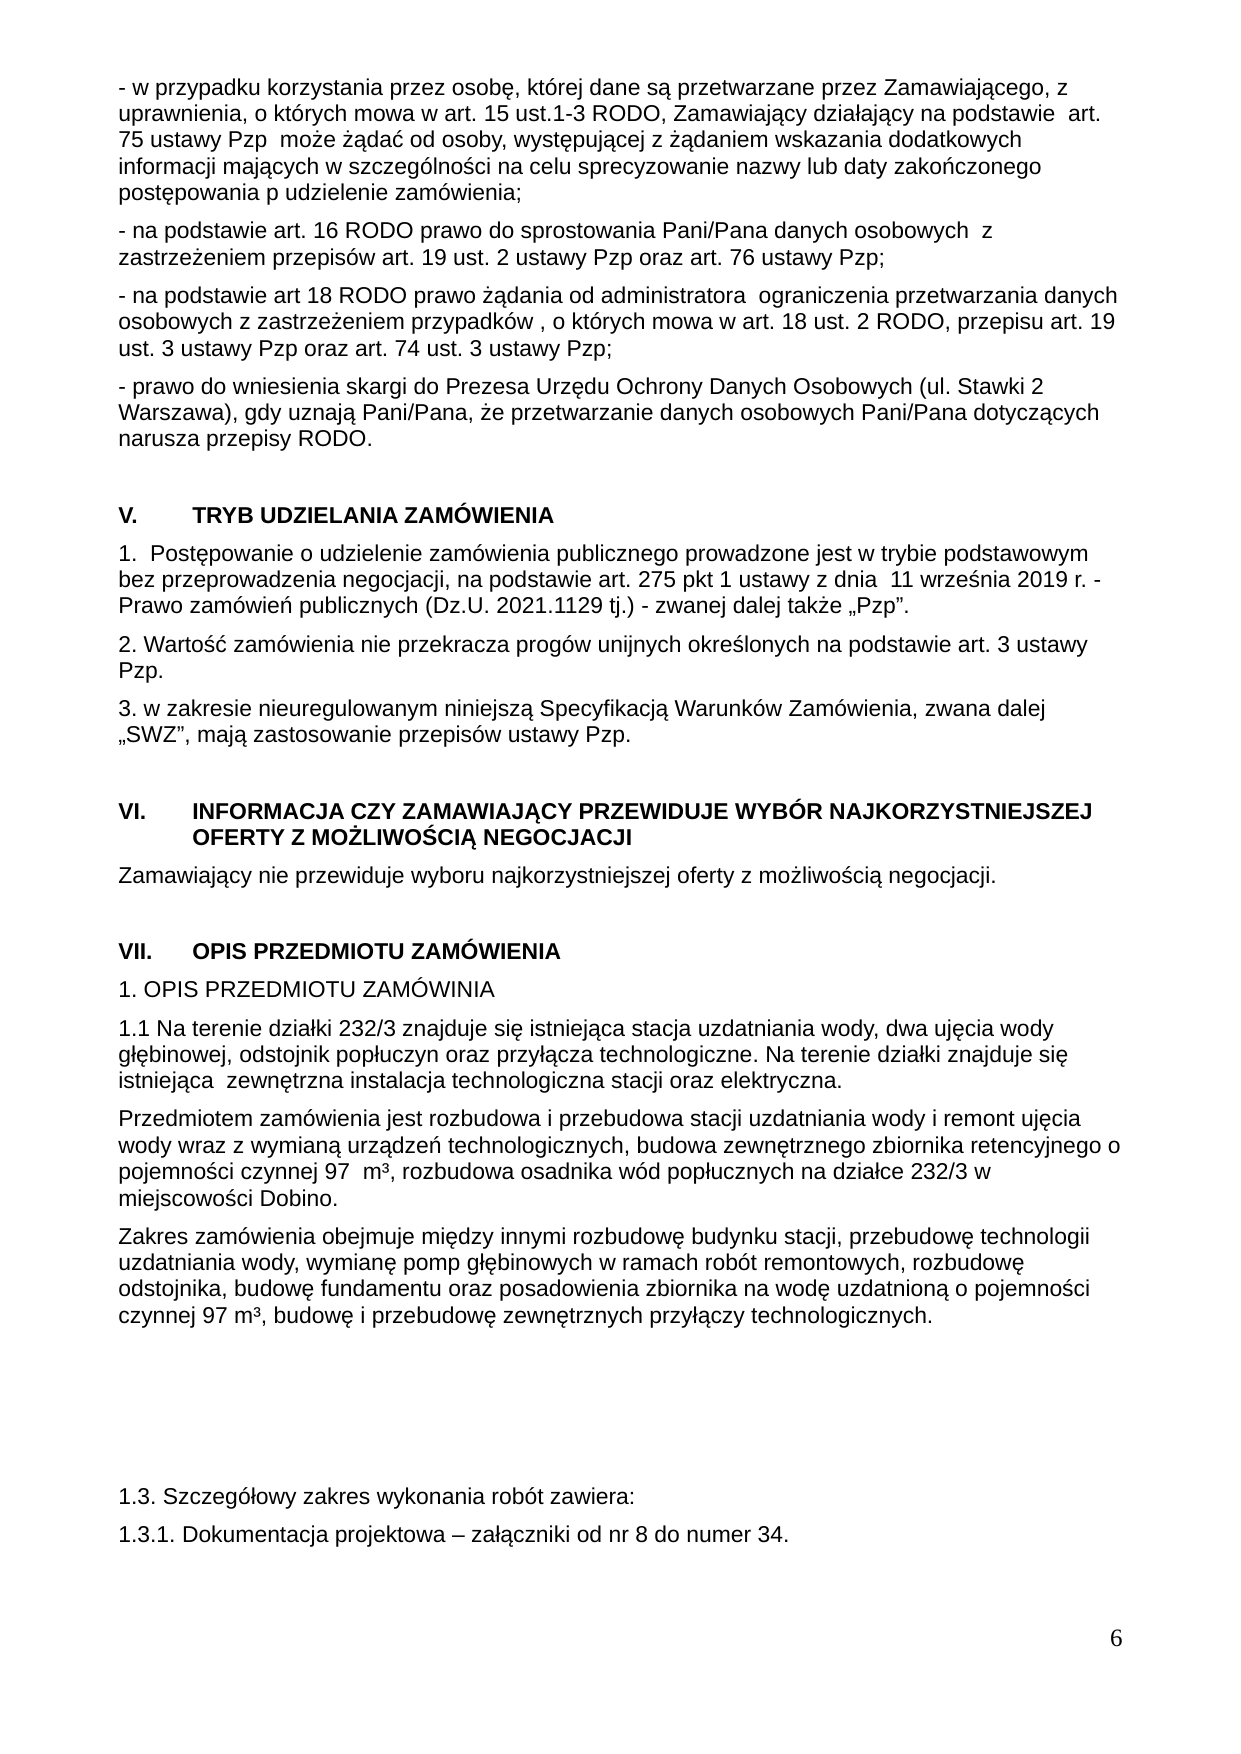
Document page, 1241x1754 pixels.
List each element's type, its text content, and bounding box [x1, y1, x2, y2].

text Zamawiający nie przewiduje wyboru najkorzystniejszej oferty z możliwością negocjacji. [118, 862, 1122, 888]
text VI. INFORMACJA CZY ZAMAWIAJĄCY PRZEWIDUJE WYBÓR NAJKORZYSTNIEJSZEJ OFERTY Z MOŻLIWOŚCIĄ NEGOCJACJI [118, 798, 1122, 850]
text 1.3. Szczegółowy zakres wykonania robót zawiera: [118, 1483, 1122, 1509]
text 2. Wartość zamówienia nie przekracza progów unijnych określonych na podstawie art. 3 ustawy Pzp. [118, 631, 1122, 683]
text - w przypadku korzystania przez osobę, której dane są przetwarzane przez Zamawiającego, z uprawnienia, o których mowa w art. 15 ust.1-3 RODO, Zamawiający działający na podstawie art. 75 ustawy Pzp może żądać od osoby, występującej z żądaniem wskazania dodatkowych informacji mających w szczególności na celu sprecyzowanie nazwy lub daty zakończonego postępowania p udzielenie zamówienia; [118, 74, 1122, 206]
text - prawo do wniesienia skargi do Prezesa Urzędu Ochrony Danych Osobowych (ul. Stawki 2 Warszawa), gdy uznają Pani/Pana, że przetwarzanie danych osobowych Pani/Pana dotyczących narusza przepisy RODO. [118, 373, 1122, 452]
text V. TRYB UDZIELANIA ZAMÓWIENIA [118, 502, 1122, 528]
text 3. w zakresie nieuregulowanym niniejszą Specyfikacją Warunków Zamówienia, zwana dalej „SWZ”, mają zastosowanie przepisów ustawy Pzp. [118, 695, 1122, 748]
text VII. OPIS PRZEDMIOTU ZAMÓWIENIA [118, 938, 1122, 965]
text Przedmiotem zamówienia jest rozbudowa i przebudowa stacji uzdatniania wody i remont ujęcia wody wraz z wymianą urządzeń technologicznych, budowa zewnętrznego zbiornika retencyjnego o pojemności czynnej 97 m³, rozbudowa osadnika wód popłucznych na działce 232/3 w miejscowości Dobino. [118, 1105, 1122, 1211]
text Zakres zamówienia obejmuje między innymi rozbudowę budynku stacji, przebudowę technologii uzdatniania wody, wymianę pomp głębinowych w ramach robót remontowych, rozbudowę odstojnika, budowę fundamentu oraz posadowienia zbiornika na wodę uzdatnioną o pojemności czynnej 97 m³, budowę i przebudowę zewnętrznych przyłączy technologicznych. [118, 1223, 1122, 1328]
text - na podstawie art. 16 RODO prawo do sprostowania Pani/Pana danych osobowych z zastrzeżeniem przepisów art. 19 ust. 2 ustawy Pzp oraz art. 76 ustawy Pzp; [118, 217, 1122, 270]
text - na podstawie art 18 RODO prawo żądania od administratora ograniczenia przetwarzania danych osobowych z zastrzeżeniem przypadków , o których mowa w art. 18 ust. 2 RODO, przepisu art. 19 ust. 3 ustawy Pzp oraz art. 74 ust. 3 ustawy Pzp; [118, 282, 1122, 361]
text 1. Postępowanie o udzielenie zamówienia publicznego prowadzone jest w trybie podstawowym bez przeprowadzenia negocjacji, na podstawie art. 275 pkt 1 ustawy z dnia 11 września 2019 r. - Prawo zamówień publicznych (Dz.U. 2021.1129 tj.) - zwanej dalej także „Pzp”. [118, 540, 1122, 619]
text 1.1 Na terenie działki 232/3 znajduje się istniejąca stacja uzdatniania wody, dwa ujęcia wody głębinowej, odstojnik popłuczyn oraz przyłącza technologiczne. Na terenie działki znajduje się istniejąca zewnętrzna instalacja technologiczna stacji oraz elektryczna. [118, 1014, 1122, 1094]
text 1.3.1. Dokumentacja projektowa – załączniki od nr 8 do numer 34. [118, 1521, 1122, 1547]
text 1. OPIS PRZEDMIOTU ZAMÓWINIA [118, 976, 1122, 1003]
